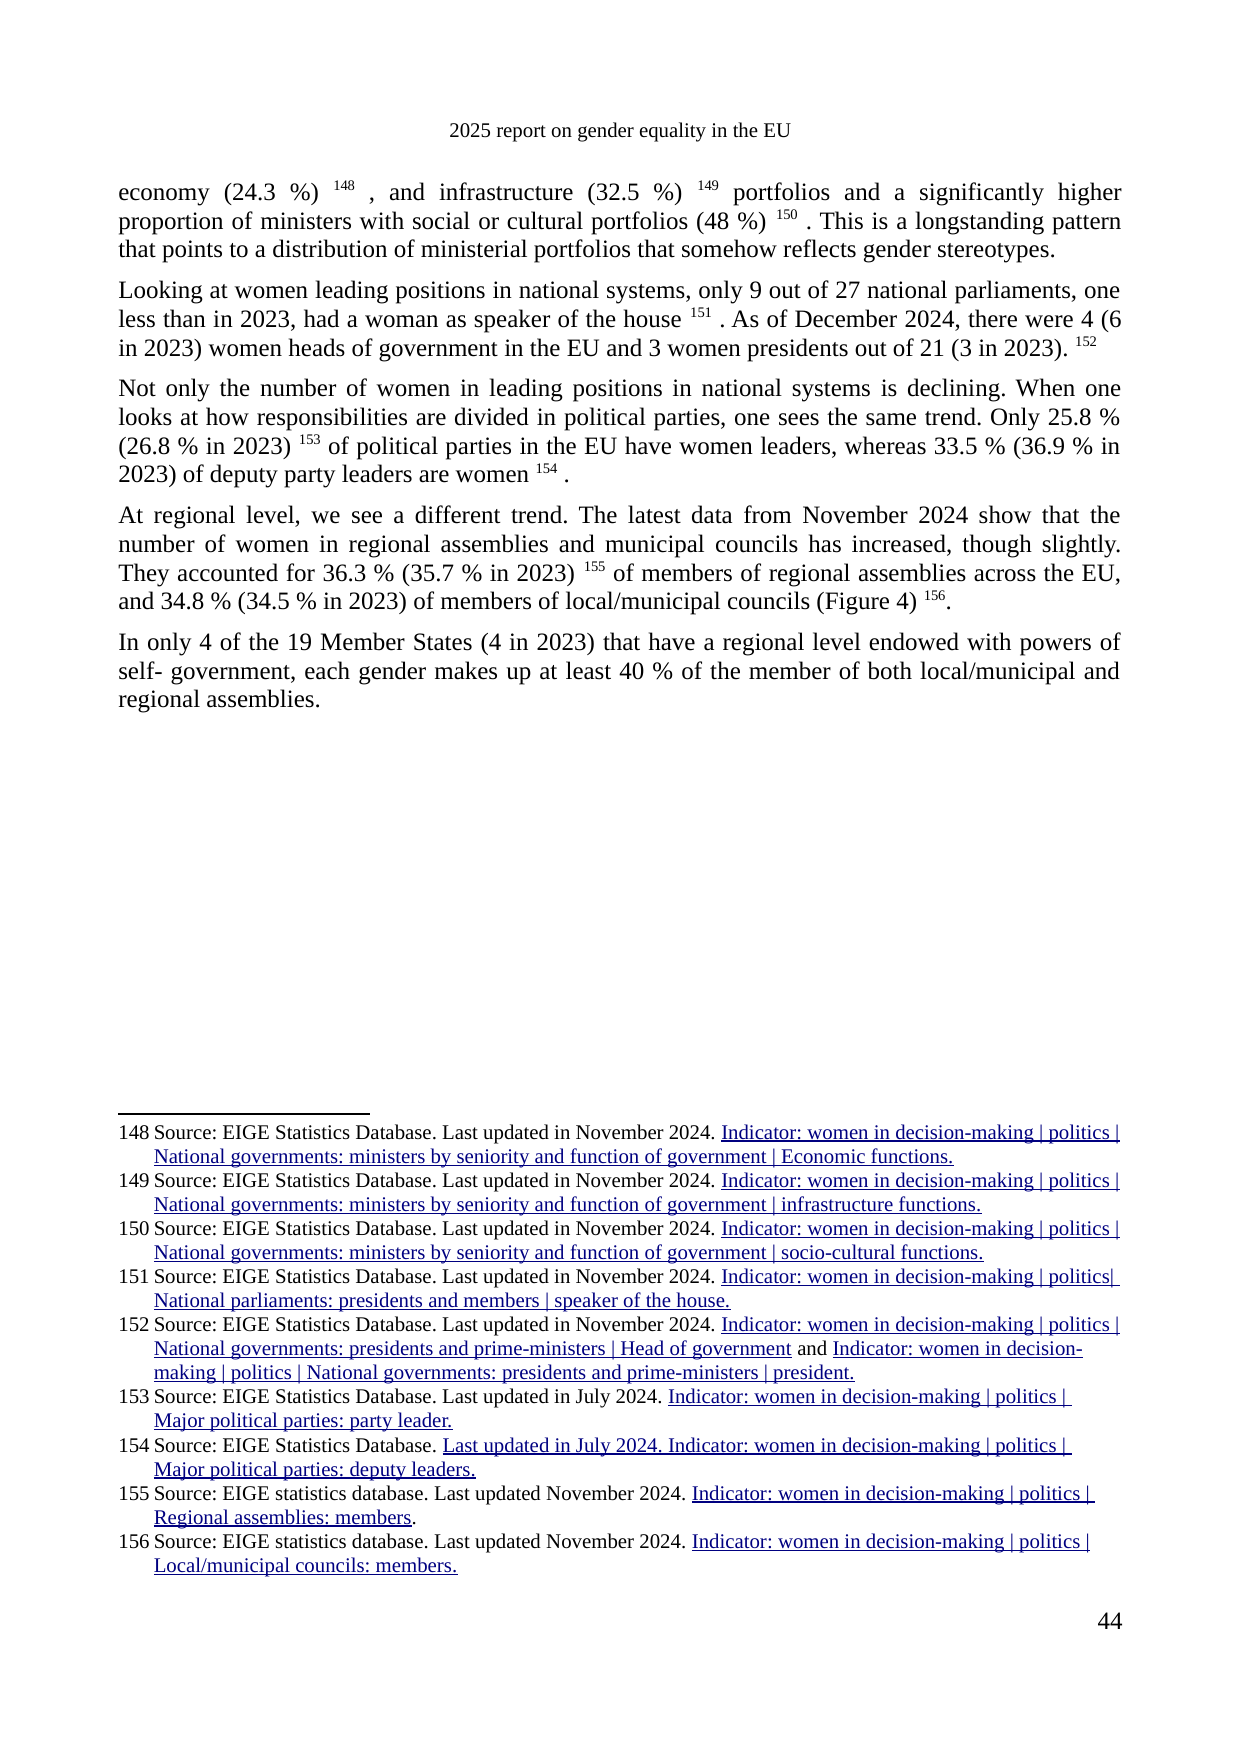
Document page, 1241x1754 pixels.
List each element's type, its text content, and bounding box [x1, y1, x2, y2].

text Source: EIGE Statistics Database. Last updated in November 2024. Indicator: women in decision-making | politics | National governments: ministers by seniority and function of government | infrastructure functions. [118, 1168, 1122, 1216]
text Looking at women leading positions in national systems, only 9 out of 27 national parliaments, one less than in 2023, had a woman as speaker of the house . As of December 2024, there were 4 (6 in 2023) women heads of government in the EU and 3 women presidents out of 21 (3 in 2023). [118, 275, 1122, 361]
text Source: EIGE statistics database. Last updated November 2024. Indicator: women in decision-making | politics | Regional assemblies: members. [118, 1481, 1122, 1529]
text Women's representation in government is important, but it is equally important to examine the specific portfolios held by women. EIGE’s analysis shows that although women hold almost one third of senior ministerial positions, they account for only a smaller share of ministers with portfolios in ‘core functions’, i.e. foreign and internal affairs, defence or justice (25.9 %) , economy (24.3 %) , and infrastructure (32.5 %) portfolios and a significantly higher proportion of ministers with social or cultural portfolios (48 %) . This is a longstanding pattern that points to a distribution of ministerial portfolios that somehow reflects gender stereotypes. [118, 177, 1122, 263]
text Source: EIGE Statistics Database. Last updated in November 2024. Indicator: women in decision-making | politics| National parliaments: presidents and members | speaker of the house. [118, 1264, 1122, 1312]
text Source: EIGE Statistics Database. Last updated in November 2024. Indicator: women in decision-making | politics | National governments: presidents and prime-ministers | Head of government and Indicator: women in decision-making | politics | National governments: presidents and prime-ministers | president. [118, 1312, 1122, 1384]
text At regional level, we see a different trend. The latest data from November 2024 show that the number of women in regional assemblies and municipal councils has increased, though slightly. They accounted for 36.3 % (35.7 % in 2023) of members of regional assemblies across the EU, and 34.8 % (34.5 % in 2023) of members of local/municipal councils (Figure 4) . [118, 500, 1122, 615]
text In only 4 of the 19 Member States (4 in 2023) that have a regional level endowed with powers of self- government, each gender makes up at least 40 % of the member of both local/municipal and regional assemblies. [118, 627, 1122, 713]
text Source: EIGE Statistics Database. Last updated in July 2024. Indicator: women in decision-making | politics | Major political parties: deputy leaders. [118, 1432, 1122, 1481]
text Source: EIGE Statistics Database. Last updated in November 2024. Indicator: women in decision-making | politics | National governments: ministers by seniority and function of government | Economic functions. [118, 1120, 1122, 1168]
text Source: EIGE statistics database. Last updated November 2024. Indicator: women in decision-making | politics |Local/municipal councils: members. [118, 1529, 1122, 1577]
text Source: EIGE Statistics Database. Last updated in November 2024. Indicator: women in decision-making | politics | National governments: ministers by seniority and function of government | socio-cultural functions. [118, 1216, 1122, 1264]
text Source: EIGE Statistics Database. Last updated in July 2024. Indicator: women in decision-making | politics | Major political parties: party leader. [118, 1384, 1122, 1432]
text Not only the number of women in leading positions in national systems is declining. When one looks at how responsibilities are divided in political parties, one sees the same trend. Only 25.8 % (26.8 % in 2023) of political parties in the EU have women leaders, whereas 33.5 % (36.9 % in 2023) of deputy party leaders are women . [118, 373, 1122, 488]
